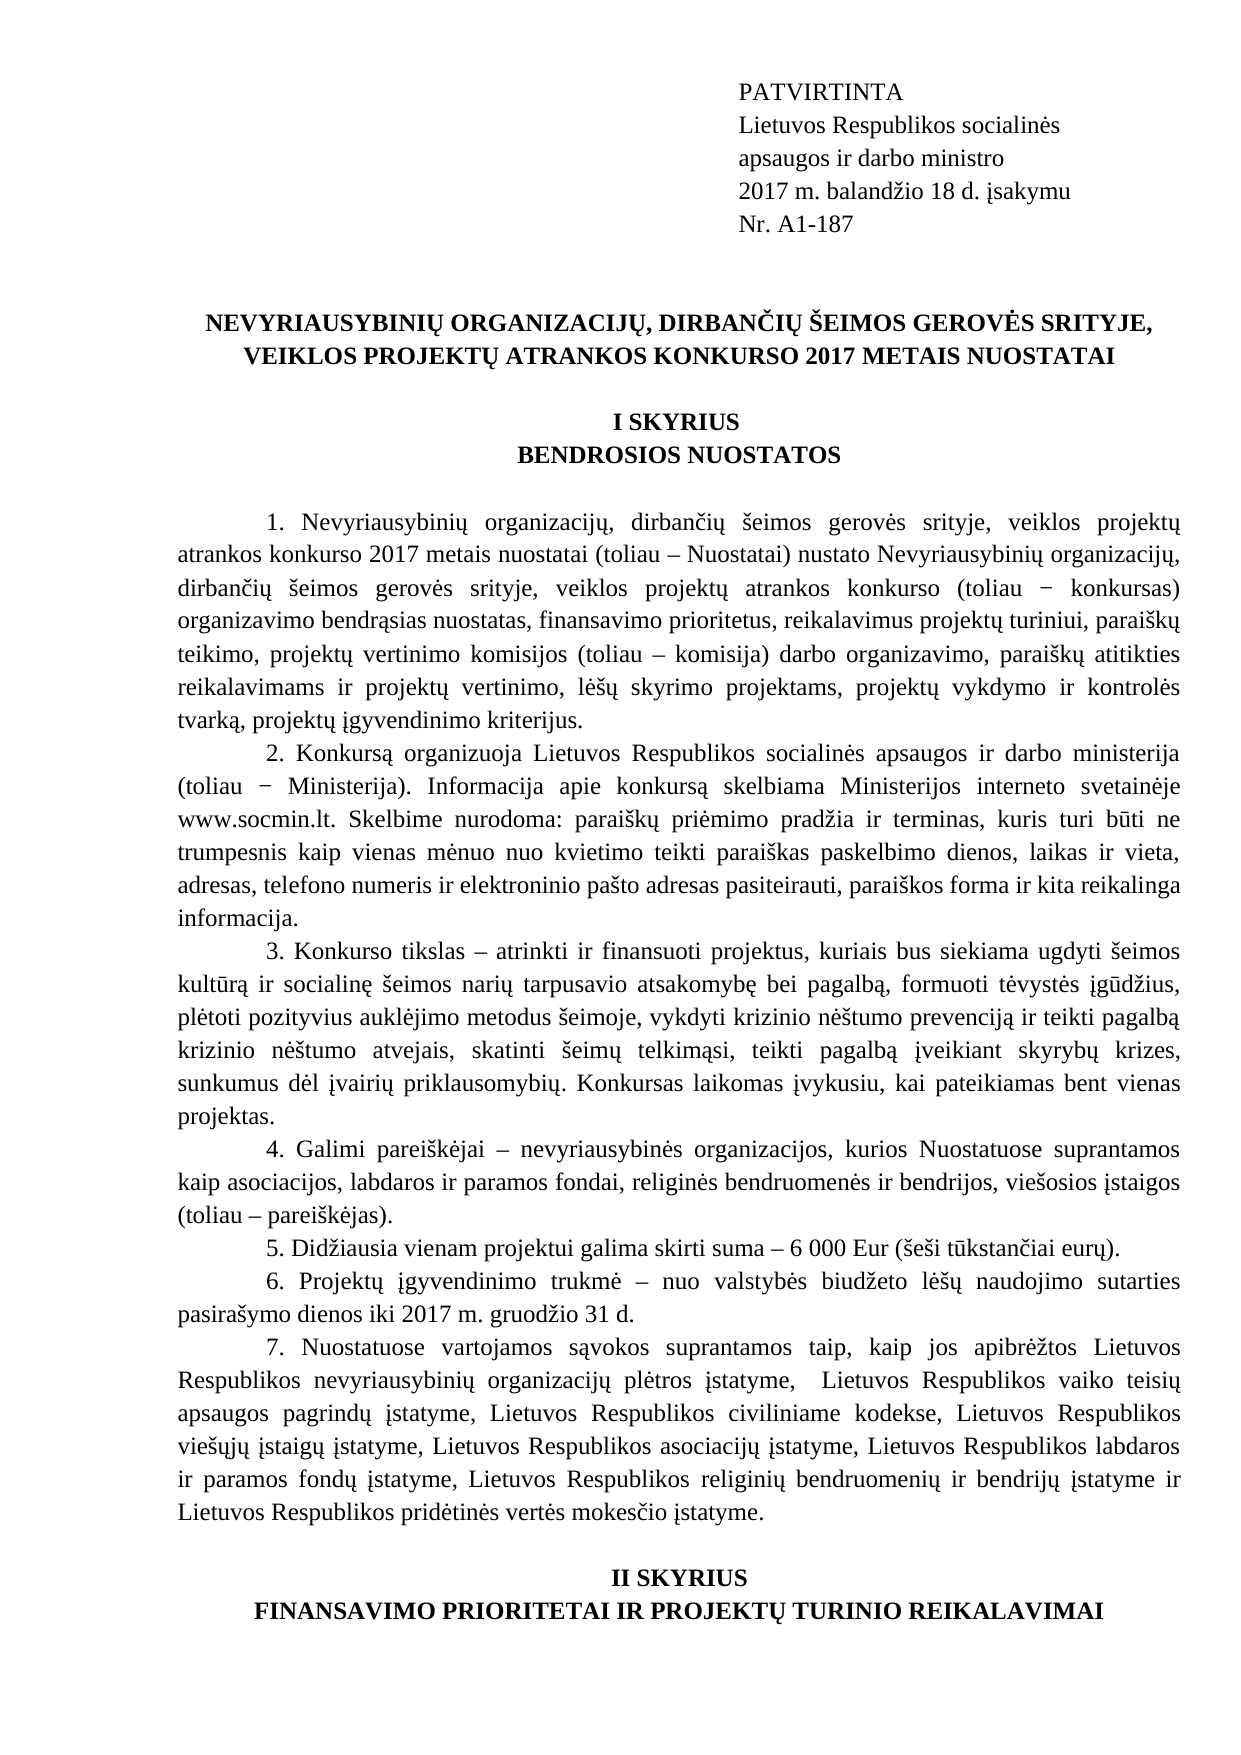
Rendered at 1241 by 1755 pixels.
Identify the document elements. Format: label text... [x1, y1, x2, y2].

text 5. Didžiausia vienam projektui galima skirti suma – 6 000 Eur (šeši tūkstančiai eurų). [177, 1233, 1181, 1262]
text NEVYRIAUSYBINIŲ ORGANIZACIJŲ, DIRBANČIŲ ŠEIMOS GEROVĖS SRITYJE, VEIKLOS PROJEKTŲ ATRANKOS KONKURSO 2017 METAIS NUOSTATAI [177, 308, 1181, 370]
text 3. Konkurso tikslas – atrinkti ir finansuoti projektus, kuriais bus siekiama ugdyti šeimos kultūrą ir socialinę šeimos narių tarpusavio atsakomybę bei pagalbą, formuoti tėvystės įgūdžius, plėtoti pozityvius auklėjimo metodus šeimoje, vykdyti krizinio nėštumo prevenciją ir teikti pagalbą krizinio nėštumo atvejais, skatinti šeimų telkimąsi, teikti pagalbą įveikiant skyrybų krizes, sunkumus dėl įvairių priklausomybių. Konkursas laikomas įvykusiu, kai pateikiamas bent vienas projektas. [177, 936, 1181, 1130]
text 6. Projektų įgyvendinimo trukmė – nuo valstybės biudžeto lėšų naudojimo sutarties pasirašymo dienos iki 2017 m. gruodžio 31 d. [177, 1266, 1181, 1328]
text 4. Galimi pareiškėjai – nevyriausybinės organizacijos, kurios Nuostatuose suprantamos kaip asociacijos, labdaros ir paramos fondai, religinės bendruomenės ir bendrijos, viešosios įstaigos (toliau – pareiškėjas). [177, 1134, 1181, 1229]
text II Skyrius [177, 1563, 1181, 1592]
text Lietuvos Respublikos socialinės [738, 110, 1181, 139]
text BENDROSIOS NUOSTATOS [177, 441, 1181, 469]
text 7. Nuostatuose vartojamos sąvokos suprantamos taip, kaip jos apibrėžtos Lietuvos Respublikos nevyriausybinių organizacijų plėtros įstatyme, Lietuvos Respublikos vaiko teisių apsaugos pagrindų įstatyme, Lietuvos Respublikos civiliniame kodekse, Lietuvos Respublikos viešųjų įstaigų įstatyme, Lietuvos Respublikos asociacijų įstatyme, Lietuvos Respublikos labdaros ir paramos fondų įstatyme, Lietuvos Respublikos religinių bendruomenių ir bendrijų įstatyme ir Lietuvos Respublikos pridėtinės vertės mokesčio įstatyme. [177, 1332, 1181, 1526]
text Nr. A1-187 [738, 209, 1181, 238]
text FINANSAVIMO PRIORITETAI ir PROJEKTŲ TURINIO REIKALAVIMAI [177, 1596, 1181, 1625]
text 2. Konkursą organizuoja Lietuvos Respublikos socialinės apsaugos ir darbo ministerija (toliau − Ministerija). Informacija apie konkursą skelbiama Ministerijos interneto svetainėje www.socmin.lt. Skelbime nurodoma: paraiškų priėmimo pradžia ir terminas, kuris turi būti ne trumpesnis kaip vienas mėnuo nuo kvietimo teikti paraiškas paskelbimo dienos, laikas ir vieta, adresas, telefono numeris ir elektroninio pašto adresas pasiteirauti, paraiškos forma ir kita reikalinga informacija. [177, 738, 1181, 932]
text 1. Nevyriausybinių organizacijų, dirbančių šeimos gerovės srityje, veiklos projektų atrankos konkurso 2017 metais nuostatai (toliau – Nuostatai) nustato Nevyriausybinių organizacijų, dirbančių šeimos gerovės srityje, veiklos projektų atrankos konkurso (toliau − konkursas) organizavimo bendrąsias nuostatas, finansavimo prioritetus, reikalavimus projektų turiniui, paraiškų teikimo, projektų vertinimo komisijos (toliau – komisija) darbo organizavimo, paraiškų atitikties reikalavimams ir projektų vertinimo, lėšų skyrimo projektams, projektų vykdymo ir kontrolės tvarką, projektų įgyvendinimo kriterijus. [177, 507, 1181, 733]
text 2017 m. balandžio 18 d. įsakymu [738, 176, 1181, 205]
text apsaugos ir darbo ministro [738, 143, 1181, 172]
text PATVIRTINTA [738, 77, 1181, 106]
text I SKYRIUS [177, 407, 1181, 436]
